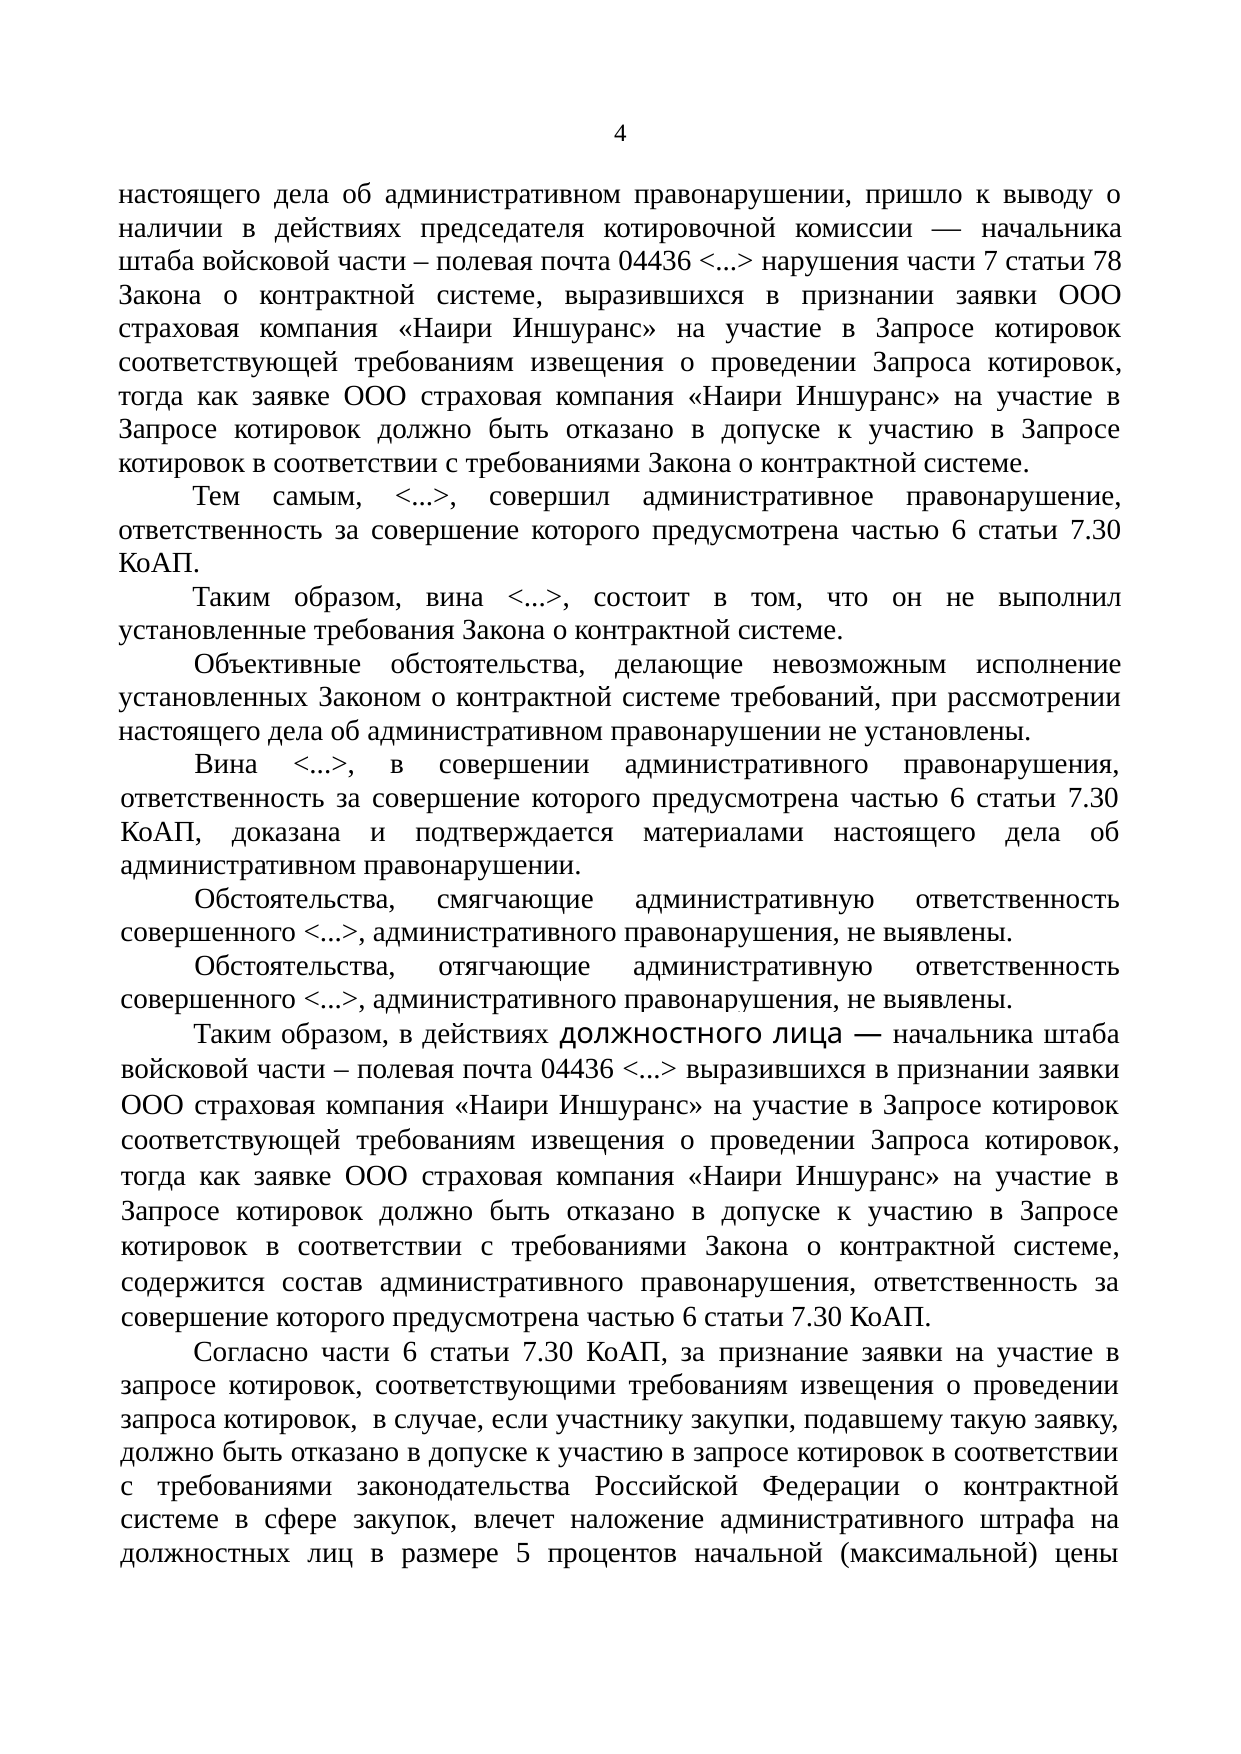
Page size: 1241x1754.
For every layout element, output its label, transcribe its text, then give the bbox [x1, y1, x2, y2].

text Тем самым, <...>, совершил административное правонарушение, ответственность за совершение которого предусмотрена частью 6 статьи 7.30 КоАП. [118, 478, 1122, 579]
text настоящего дела об административном правонарушении, пришло к выводу о наличии в действиях председателя котировочной комиссии — начальника штаба войсковой части – полевая почта 04436 <...> нарушения части 7 статьи 78 Закона о контрактной системе, выразившихся в признании заявки ООО страховая компания «Наири Иншуранс» на участие в Запросе котировок соответствующей требованиям извещения о проведении Запроса котировок, тогда как заявке ООО страховая компания «Наири Иншуранс» на участие в Запросе котировок должно быть отказано в допуске к участию в Запросе котировок в соответствии с требованиями Закона о контрактной системе. [118, 176, 1122, 478]
text Таким образом, в действиях должностного лица — начальника штаба войсковой части – полевая почта 04436 <...> выразившихся в признании заявки ООО страховая компания «Наири Иншуранс» на участие в Запросе котировок соответствующей требованиям извещения о проведении Запроса котировок, тогда как заявке ООО страховая компания «Наири Иншуранс» на участие в Запросе котировок должно быть отказано в допуске к участию в Запросе котировок в соответствии с требованиями Закона о контрактной системе, содержится состав административного правонарушения, ответственность за совершение которого предусмотрена частью 6 статьи 7.30 КоАП. [121, 1015, 1120, 1334]
text Таким образом, вина <...>, состоит в том, что он не выполнил установленные требования Закона о контрактной системе. [118, 579, 1122, 646]
text Объективные обстоятельства, делающие невозможным исполнение установленных Законом о контрактной системе требований, при рассмотрении настоящего дела об административном правонарушении не установлены. [118, 646, 1122, 747]
text Вина <...>, в совершении административного правонарушения, ответственность за совершение которого предусмотрена частью 6 статьи 7.30 КоАП, доказана и подтверждается материалами настоящего дела об административном правонарушении. [120, 747, 1120, 881]
text Обстоятельства, смягчающие административную ответственность совершенного <...>, административного правонарушения, не выявлены. [120, 881, 1120, 948]
text Обстоятельства, отягчающие административную ответственность совершенного <...>, административного правонарушения, не выявлены. [120, 948, 1120, 1015]
text Согласно части 6 статьи 7.30 КоАП, за признание заявки на участие в запросе котировок, соответствующими требованиям извещения о проведении запроса котировок, в случае, если участнику закупки, подавшему такую заявку, должно быть отказано в допуске к участию в запросе котировок в соответствии с требованиями законодательства Российской Федерации о контрактной системе в сфере закупок, влечет наложение административного штрафа на должностных лиц в размере 5 процентов начальной (максимальной) цены [120, 1334, 1120, 1568]
